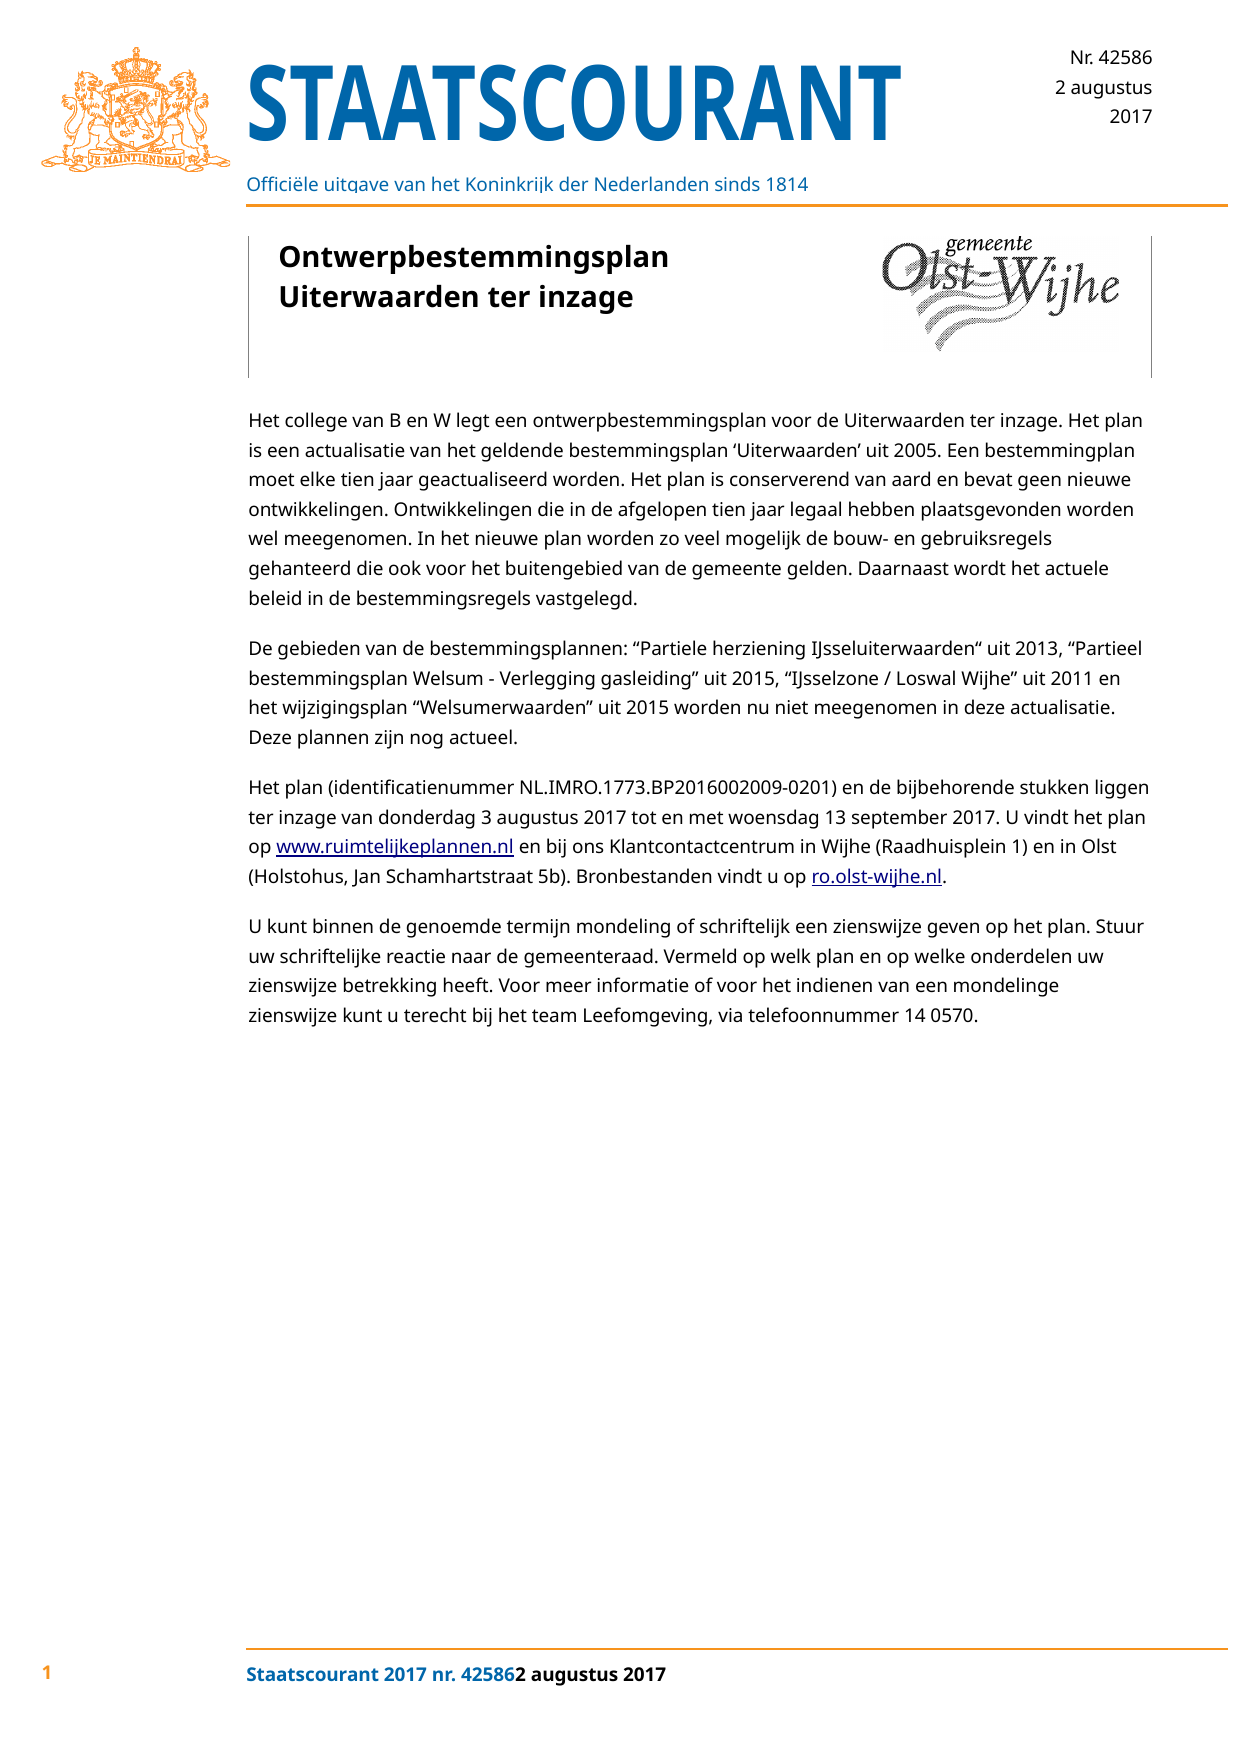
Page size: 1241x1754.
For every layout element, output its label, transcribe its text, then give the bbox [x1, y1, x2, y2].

text Het college van B en W legt een ontwerpbestemmingsplan voor de Uiterwaarden ter inzage. Het plan is een actualisatie van het geldende bestemmingsplan ‘Uiterwaarden’ uit 2005. Een bestemmingplan moet elke tien jaar geactualiseerd worden. Het plan is conserverend van aard en bevat geen nieuwe ontwikkelingen. Ontwikkelingen die in de afgelopen tien jaar legaal hebben plaatsgevonden worden wel meegenomen. In het nieuwe plan worden zo veel mogelijk de bouw- en gebruiksregels gehanteerd die ook voor het buitengebied van de gemeente gelden. Daarnaast wordt het actuele beleid in de bestemmingsregels vastgelegd. [248, 407, 1152, 610]
table_header [850, 236, 1151, 378]
text Het plan (identificatienummer NL.IMRO.1773.BP2016002009-0201) en de bijbehorende stukken liggen ter inzage van donderdag 3 augustus 2017 tot en met woensdag 13 september 2017. U vindt het plan op www.ruimtelijkeplannen.nl en bij ons Klantcontactcentrum in Wijhe (Raadhuisplein 1) en in Olst (Holstohus, Jan Schamhartstraat 5b). Bronbestanden vindt u op ro.olst-wijhe.nl. [248, 774, 1152, 889]
picture [882, 236, 1119, 352]
table_header Ontwerpbestemmingsplan Uiterwaarden ter inzage [249, 236, 850, 378]
picture [41, 47, 231, 172]
text De gebieden van de bestemmingsplannen: “Partiele herziening IJsseluiterwaarden“ uit 2013, “Partieel bestemmingsplan Welsum - Verlegging gasleiding” uit 2015, “IJsselzone / Loswal Wijhe” uit 2011 en het wijzigingsplan “Welsumerwaarden” uit 2015 worden nu niet meegenomen in deze actualisatie. Deze plannen zijn nog actueel. [248, 635, 1152, 749]
text U kunt binnen de genoemde termijn mondeling of schriftelijk een zienswijze geven op het plan. Stuur uw schriftelijke reactie naar de gemeenteraad. Vermeld op welk plan en op welke onderdelen uw zienswijze betrekking heeft. Voor meer informatie of voor het indienen van een mondelinge zienswijze kunt u terecht bij het team Leefomgeving, via telefoonnummer 14 0570. [248, 913, 1152, 1028]
